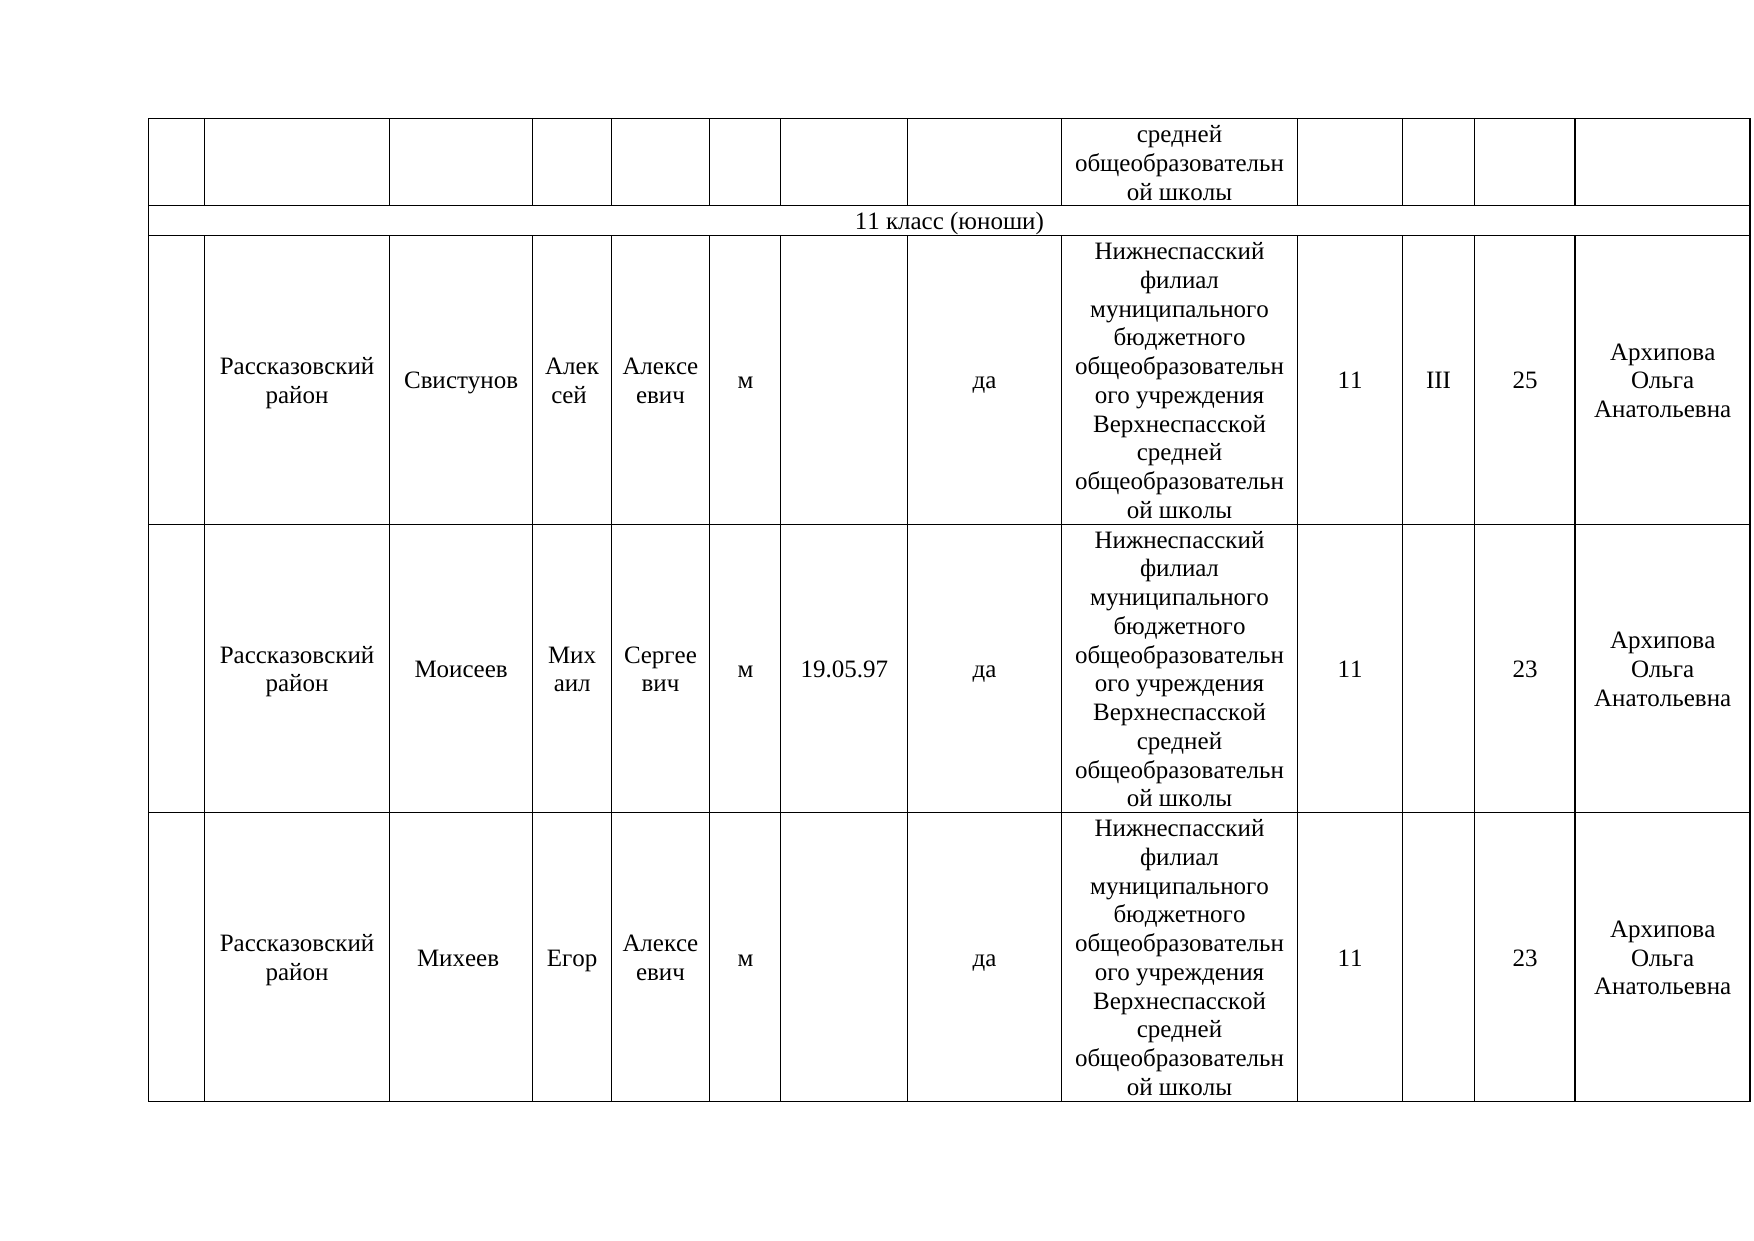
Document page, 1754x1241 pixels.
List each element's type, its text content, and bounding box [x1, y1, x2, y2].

table_cell да [908, 813, 1061, 1101]
table_cell 23 [1475, 813, 1574, 1101]
table_cell 11 класс (юноши) [149, 206, 1749, 235]
table_cell [1475, 119, 1574, 205]
table_cell [781, 813, 907, 1101]
table_cell да [908, 525, 1061, 812]
table_cell [149, 813, 204, 1101]
table_cell 11 [1298, 236, 1402, 524]
table_cell м [710, 236, 780, 524]
table_cell м [710, 525, 780, 812]
table_cell Нижнеспасский филиал муниципального бюджетного общеобразовательного учреждения Верхнеспасской средней общеобразовательной школы [1062, 813, 1297, 1101]
table_cell Рассказовский район [205, 525, 389, 812]
table_cell Егор [533, 813, 611, 1101]
table_cell 25 [1475, 236, 1574, 524]
table_cell 19.05.97 [781, 525, 907, 812]
table_cell Свистунов [390, 236, 532, 524]
table_cell Моисеев [390, 525, 532, 812]
table_cell Сергеевич [612, 525, 709, 812]
table_cell Алексеевич [612, 236, 709, 524]
table_cell [149, 525, 204, 812]
table_cell Архипова Ольга Анатольевна [1576, 236, 1749, 524]
table_cell Рассказовский район [205, 813, 389, 1101]
table_cell Михеев [390, 813, 532, 1101]
table_cell 23 [1475, 525, 1574, 812]
table_cell III [1403, 236, 1474, 524]
table_cell [533, 119, 611, 205]
table_cell Рассказовский район [205, 236, 389, 524]
table_cell 11 [1298, 525, 1402, 812]
table_cell Алексей [533, 236, 611, 524]
table_cell [205, 119, 389, 205]
table_cell [1576, 119, 1749, 205]
table_cell [612, 119, 709, 205]
table_cell [781, 119, 907, 205]
table_cell [710, 119, 780, 205]
table_cell Нижнеспасский филиал муниципального бюджетного общеобразовательного учреждения Верхнеспасской средней общеобразовательной школы [1062, 236, 1297, 524]
table_cell [390, 119, 532, 205]
table_cell Алексеевич [612, 813, 709, 1101]
table_cell [1403, 525, 1474, 812]
table_cell [781, 236, 907, 524]
table_cell да [908, 236, 1061, 524]
table_cell м [710, 813, 780, 1101]
table_cell [908, 119, 1061, 205]
table_cell [1403, 813, 1474, 1101]
table_cell средней общеобразовательной школы [1062, 119, 1297, 205]
table_cell Нижнеспасский филиал муниципального бюджетного общеобразовательного учреждения Верхнеспасской средней общеобразовательной школы [1062, 525, 1297, 812]
table_cell [1403, 119, 1474, 205]
table_cell Архипова Ольга Анатольевна [1576, 813, 1749, 1101]
table_cell [149, 119, 204, 205]
table_cell [149, 236, 204, 524]
table_cell Архипова Ольга Анатольевна [1576, 525, 1749, 812]
table_cell Михаил [533, 525, 611, 812]
table_cell 11 [1298, 813, 1402, 1101]
table_cell [1298, 119, 1402, 205]
